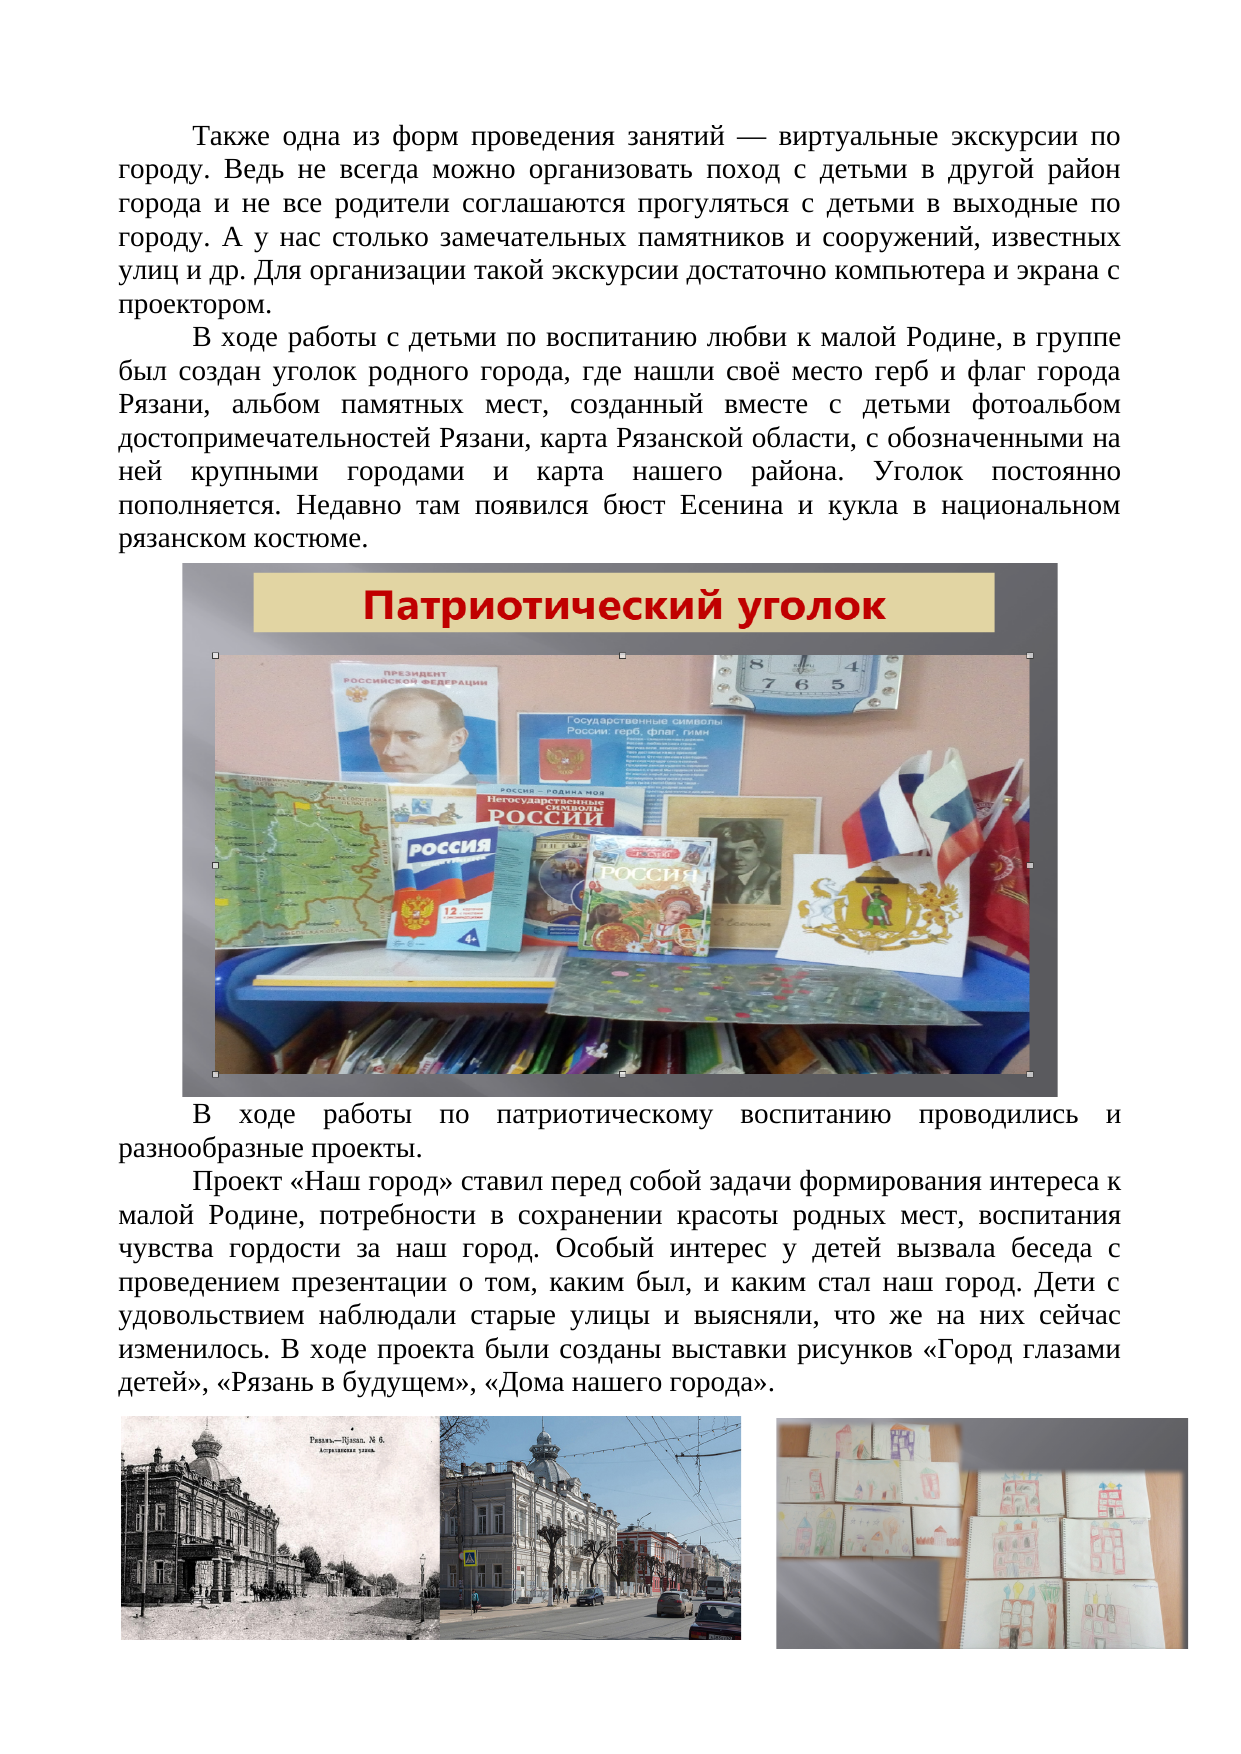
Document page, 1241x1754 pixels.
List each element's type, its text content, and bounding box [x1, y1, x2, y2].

picture [776, 1418, 1189, 1649]
text В ходе работы с детьми по воспитанию любви к малой Родине, в группе был создан уголок родного города, где нашли своё место герб и флаг города Рязани, альбом памятных мест, созданный вместе с детьми фотоальбом достопримечательностей Рязани, карта Рязанской области, с обозначенными на ней крупными городами и карта нашего района. Уголок постоянно пополняется. Недавно там появился бюст Есенина и кукла в национальном рязанском костюме. [118, 319, 1122, 554]
picture [121, 1416, 742, 1640]
text Также одна из форм проведения занятий — виртуальные экскурсии по городу. Ведь не всегда можно организовать поход с детьми в другой район города и не все родители соглашаются прогуляться с детьми в выходные по городу. А у нас столько замечательных памятников и сооружений, известных улиц и др. Для организации такой экскурсии достаточно компьютера и экрана с проектором. [118, 118, 1122, 319]
picture [182, 563, 1058, 1097]
text В ходе работы по патриотическому воспитанию проводились и разнообразные проекты. [118, 554, 1122, 1163]
text Проект «Наш город» ставил перед собой задачи формирования интереса к малой Родине, потребности в сохранении красоты родных мест, воспитания чувства гордости за наш город. Особый интерес у детей вызвала беседа с проведением презентации о том, каким был, и каким стал наш город. Дети с удовольствием наблюдали старые улицы и выясняли, что же на них сейчас изменилось. В ходе проекта были созданы выставки рисунков «Город глазами детей», «Рязань в будущем», «Дома нашего города». [118, 1163, 1122, 1398]
